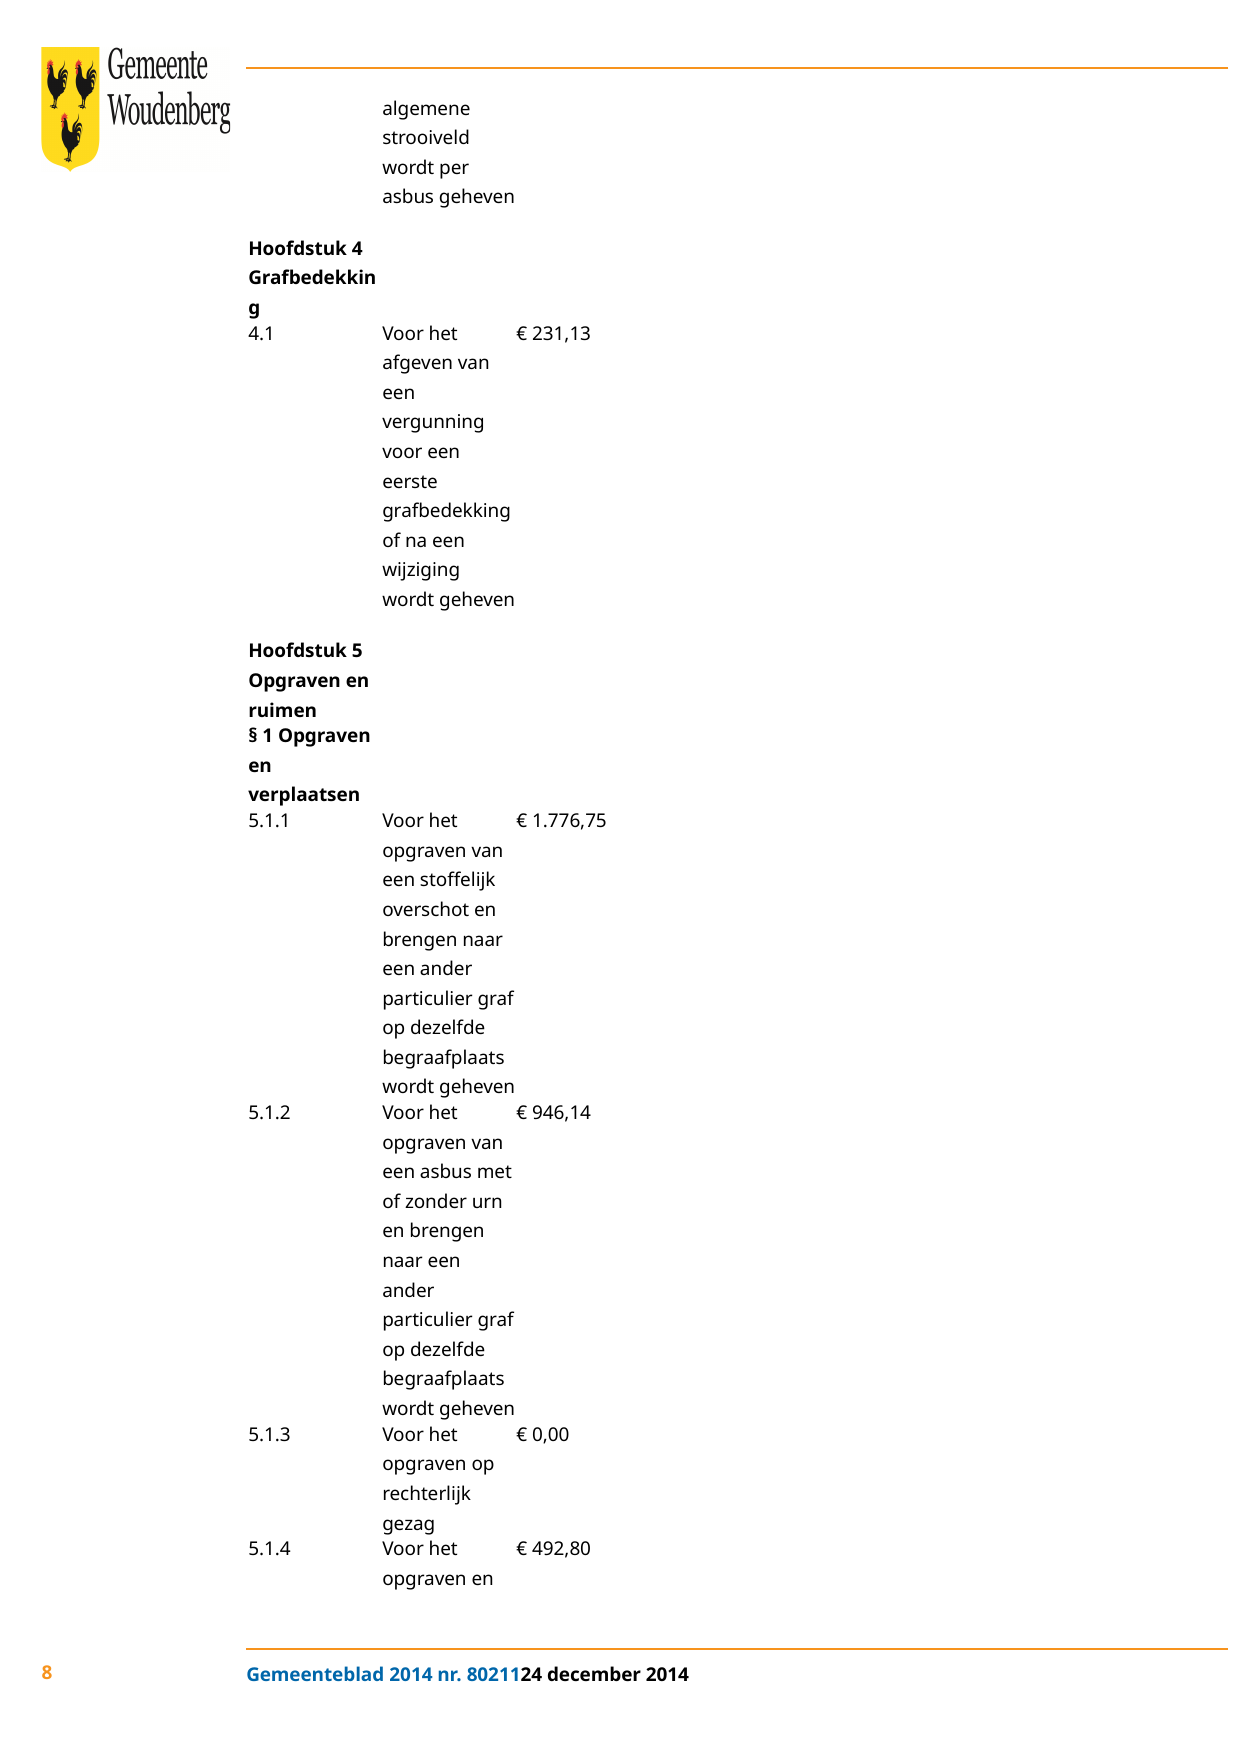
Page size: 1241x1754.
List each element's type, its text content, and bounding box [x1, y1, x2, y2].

table_cell [516, 95, 883, 209]
table_cell Voor het opgraven en [382, 1535, 516, 1591]
table_cell € 0,00 [516, 1421, 883, 1535]
table_cell § 1 Opgraven en verplaatsen [248, 723, 382, 807]
table_cell € 1.776,75 [516, 808, 883, 1099]
table_cell € 946,14 [516, 1099, 883, 1421]
table_cell Voor het afgeven van een vergunning voor een eerste grafbedekking of na een wijziging wordt geheven [382, 320, 516, 612]
table_cell [248, 95, 382, 209]
table_cell [248, 209, 382, 235]
table_cell Hoofdstuk 5 Opgraven en ruimen [248, 638, 382, 722]
table_cell € 492,80 [516, 1535, 883, 1591]
table_cell Voor het opgraven op rechterlijk gezag [382, 1421, 516, 1535]
table_cell Voor het opgraven van een asbus met of zonder urn en brengen naar een ander particulier graf op dezelfde begraafplaats wordt geheven [382, 1099, 516, 1421]
picture [41, 47, 231, 172]
table_cell Voor het opgraven van een stoffelijk overschot en brengen naar een ander particulier graf op dezelfde begraafplaats wordt geheven [382, 808, 516, 1099]
table_cell € 231,13 [516, 320, 883, 612]
table_cell 5.1.3 [248, 1421, 382, 1535]
table_cell [248, 612, 382, 638]
table_cell 5.1.4 [248, 1535, 382, 1591]
table_cell 5.1.2 [248, 1099, 382, 1421]
table_cell Hoofdstuk 4 Grafbedekking [248, 235, 382, 320]
table_cell 5.1.1 [248, 808, 382, 1099]
table_cell 4.1 [248, 320, 382, 612]
table_cell algemene strooiveld wordt per asbus geheven [382, 95, 516, 209]
